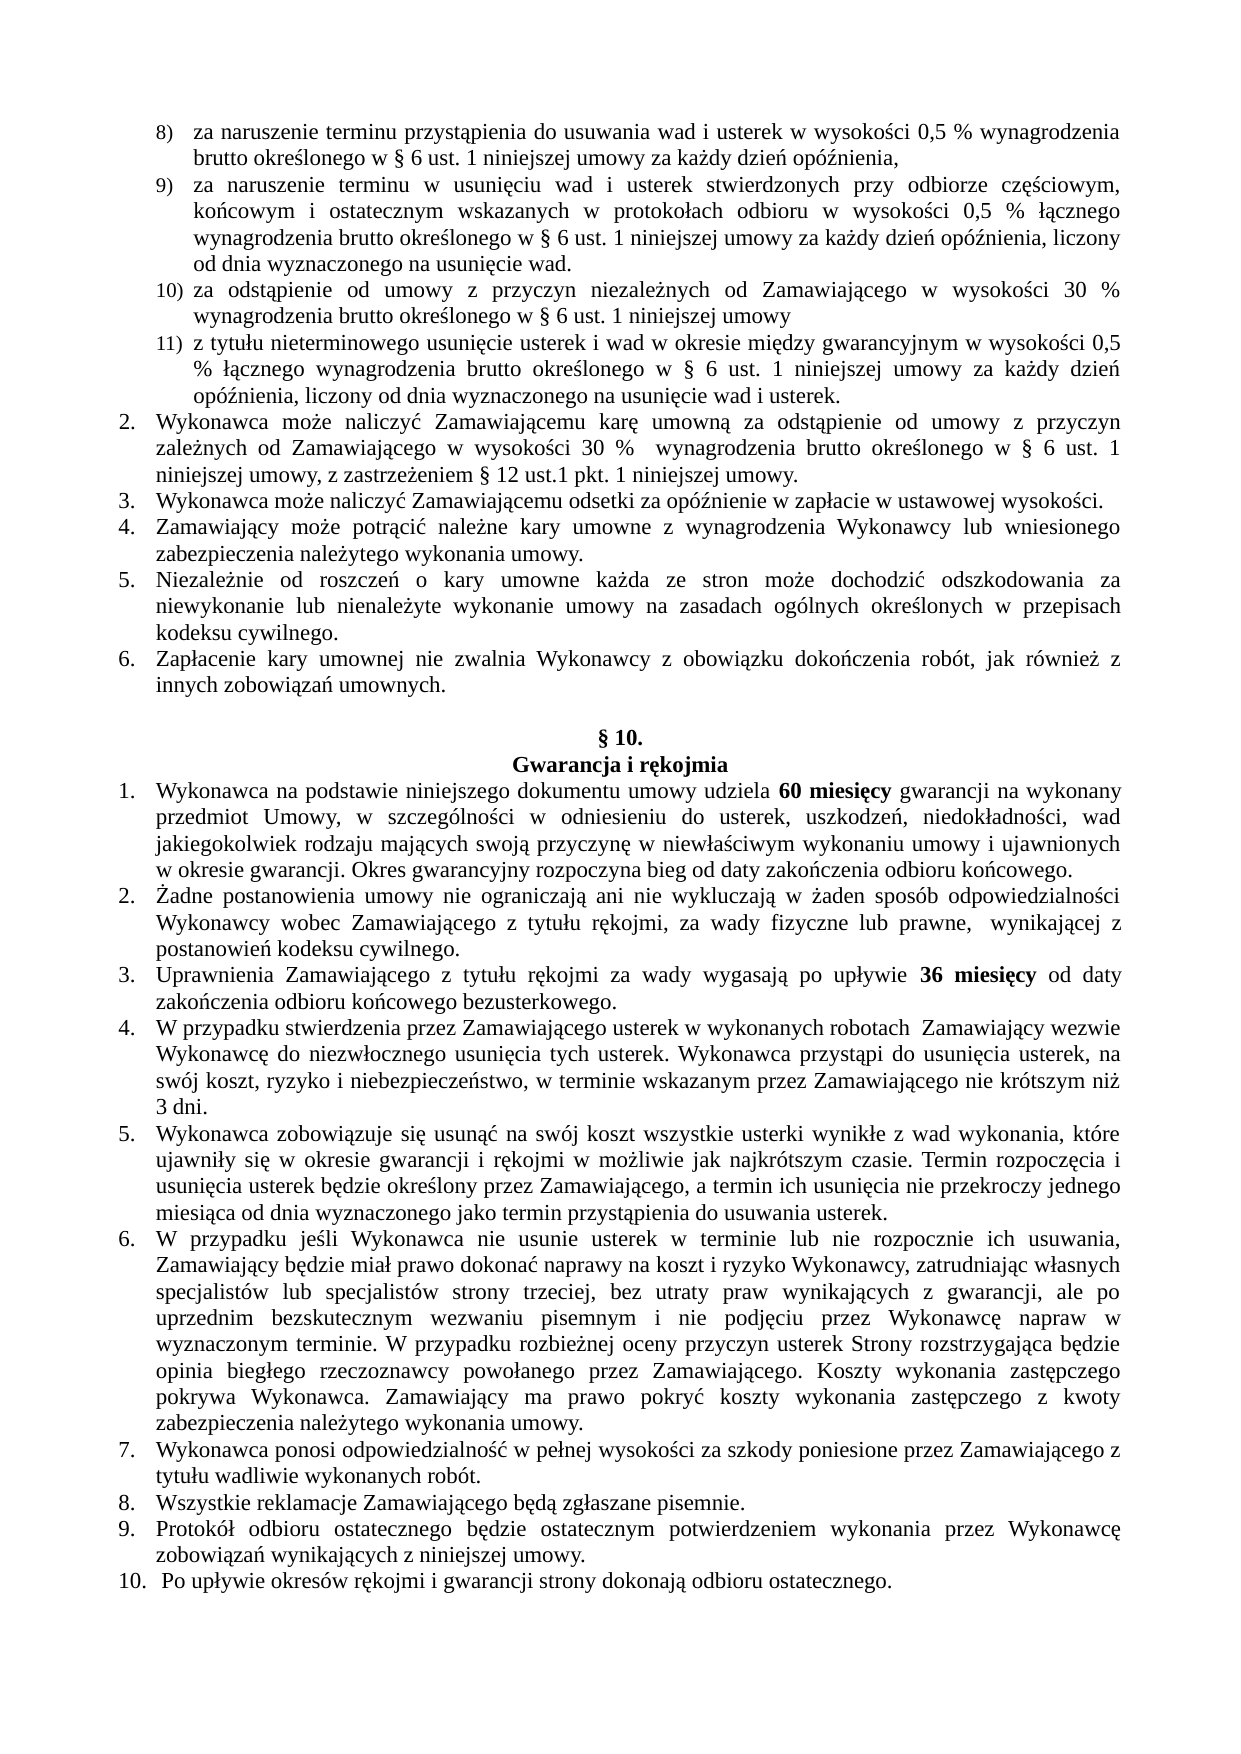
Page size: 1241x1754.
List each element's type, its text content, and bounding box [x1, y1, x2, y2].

list Wykonawca może naliczyć Zamawiającemu odsetki za opóźnienie w zapłacie w ustawowej wysokości. [118, 487, 1122, 513]
list Wykonawca może naliczyć Zamawiającemu karę umowną za odstąpienie od umowy z przyczyn zależnych od Zamawiającego w wysokości 30 % wynagrodzenia brutto określonego w § 6 ust. 1 niniejszej umowy, z zastrzeżeniem § 12 ust.1 pkt. 1 niniejszej umowy. [118, 408, 1122, 487]
list Zamawiający może potrącić należne kary umowne z wynagrodzenia Wykonawcy lub wniesionego zabezpieczenia należytego wykonania umowy. [118, 513, 1122, 566]
text Gwarancja i rękojmia [118, 751, 1122, 777]
list za odstąpienie od umowy z przyczyn niezależnych od Zamawiającego w wysokości 30 % wynagrodzenia brutto określonego w § 6 ust. 1 niniejszej umowy [156, 276, 1122, 329]
list Zapłacenie kary umownej nie zwalnia Wykonawcy z obowiązku dokończenia robót, jak również z innych zobowiązań umownych. [118, 645, 1122, 698]
list Żadne postanowienia umowy nie ograniczają ani nie wykluczają w żaden sposób odpowiedzialności Wykonawcy wobec Zamawiającego z tytułu rękojmi, za wady fizyczne lub prawne, wynikającej z postanowień kodeksu cywilnego. [118, 882, 1122, 961]
list Protokół odbioru ostatecznego będzie ostatecznym potwierdzeniem wykonania przez Wykonawcę zobowiązań wynikających z niniejszej umowy. [118, 1515, 1122, 1568]
list W przypadku stwierdzenia przez Zamawiającego usterek w wykonanych robotach Zamawiający wezwie Wykonawcę do niezwłocznego usunięcia tych usterek. Wykonawca przystąpi do usunięcia usterek, na swój koszt, ryzyko i niebezpieczeństwo, w terminie wskazanym przez Zamawiającego nie krótszym niż 3 dni. [118, 1014, 1122, 1119]
list za naruszenie terminu w usunięciu wad i usterek stwierdzonych przy odbiorze częściowym, końcowym i ostatecznym wskazanych w protokołach odbioru w wysokości 0,5 % łącznego wynagrodzenia brutto określonego w § 6 ust. 1 niniejszej umowy za każdy dzień opóźnienia, liczony od dnia wyznaczonego na usunięcie wad. [156, 171, 1122, 276]
list z tytułu nieterminowego usunięcie usterek i wad w okresie między gwarancyjnym w wysokości 0,5 % łącznego wynagrodzenia brutto określonego w § 6 ust. 1 niniejszej umowy za każdy dzień opóźnienia, liczony od dnia wyznaczonego na usunięcie wad i usterek. [156, 329, 1122, 408]
list Wszystkie reklamacje Zamawiającego będą zgłaszane pisemnie. [118, 1488, 1122, 1515]
list Wykonawca ponosi odpowiedzialność w pełnej wysokości za szkody poniesione przez Zamawiającego z tytułu wadliwie wykonanych robót. [118, 1436, 1122, 1488]
text § 10. [118, 724, 1122, 751]
list Po upływie okresów rękojmi i gwarancji strony dokonają odbioru ostatecznego. [118, 1568, 1122, 1594]
list Niezależnie od roszczeń o kary umowne każda ze stron może dochodzić odszkodowania za niewykonanie lub nienależyte wykonanie umowy na zasadach ogólnych określonych w przepisach kodeksu cywilnego. [118, 566, 1122, 645]
list Wykonawca na podstawie niniejszego dokumentu umowy udziela 60 miesięcy gwarancji na wykonany przedmiot Umowy, w szczególności w odniesieniu do usterek, uszkodzeń, niedokładności, wad jakiegokolwiek rodzaju mających swoją przyczynę w niewłaściwym wykonaniu umowy i ujawnionych w okresie gwarancji. Okres gwarancyjny rozpoczyna bieg od daty zakończenia odbioru końcowego. [118, 777, 1122, 882]
list W przypadku jeśli Wykonawca nie usunie usterek w terminie lub nie rozpocznie ich usuwania, Zamawiający będzie miał prawo dokonać naprawy na koszt i ryzyko Wykonawcy, zatrudniając własnych specjalistów lub specjalistów strony trzeciej, bez utraty praw wynikających z gwarancji, ale po uprzednim bezskutecznym wezwaniu pisemnym i nie podjęciu przez Wykonawcę napraw w wyznaczonym terminie. W przypadku rozbieżnej oceny przyczyn usterek Strony rozstrzygająca będzie opinia biegłego rzeczoznawcy powołanego przez Zamawiającego. Koszty wykonania zastępczego pokrywa Wykonawca. Zamawiający ma prawo pokryć koszty wykonania zastępczego z kwoty zabezpieczenia należytego wykonania umowy. [118, 1225, 1122, 1436]
list Uprawnienia Zamawiającego z tytułu rękojmi za wady wygasają po upływie 36 miesięcy od daty zakończenia odbioru końcowego bezusterkowego. [118, 961, 1122, 1014]
list za naruszenie terminu przystąpienia do usuwania wad i usterek w wysokości 0,5 % wynagrodzenia brutto określonego w § 6 ust. 1 niniejszej umowy za każdy dzień opóźnienia, [156, 118, 1122, 171]
list Wykonawca zobowiązuje się usunąć na swój koszt wszystkie usterki wynikłe z wad wykonania, które ujawniły się w okresie gwarancji i rękojmi w możliwie jak najkrótszym czasie. Termin rozpoczęcia i usunięcia usterek będzie określony przez Zamawiającego, a termin ich usunięcia nie przekroczy jednego miesiąca od dnia wyznaczonego jako termin przystąpienia do usuwania usterek. [118, 1119, 1122, 1225]
